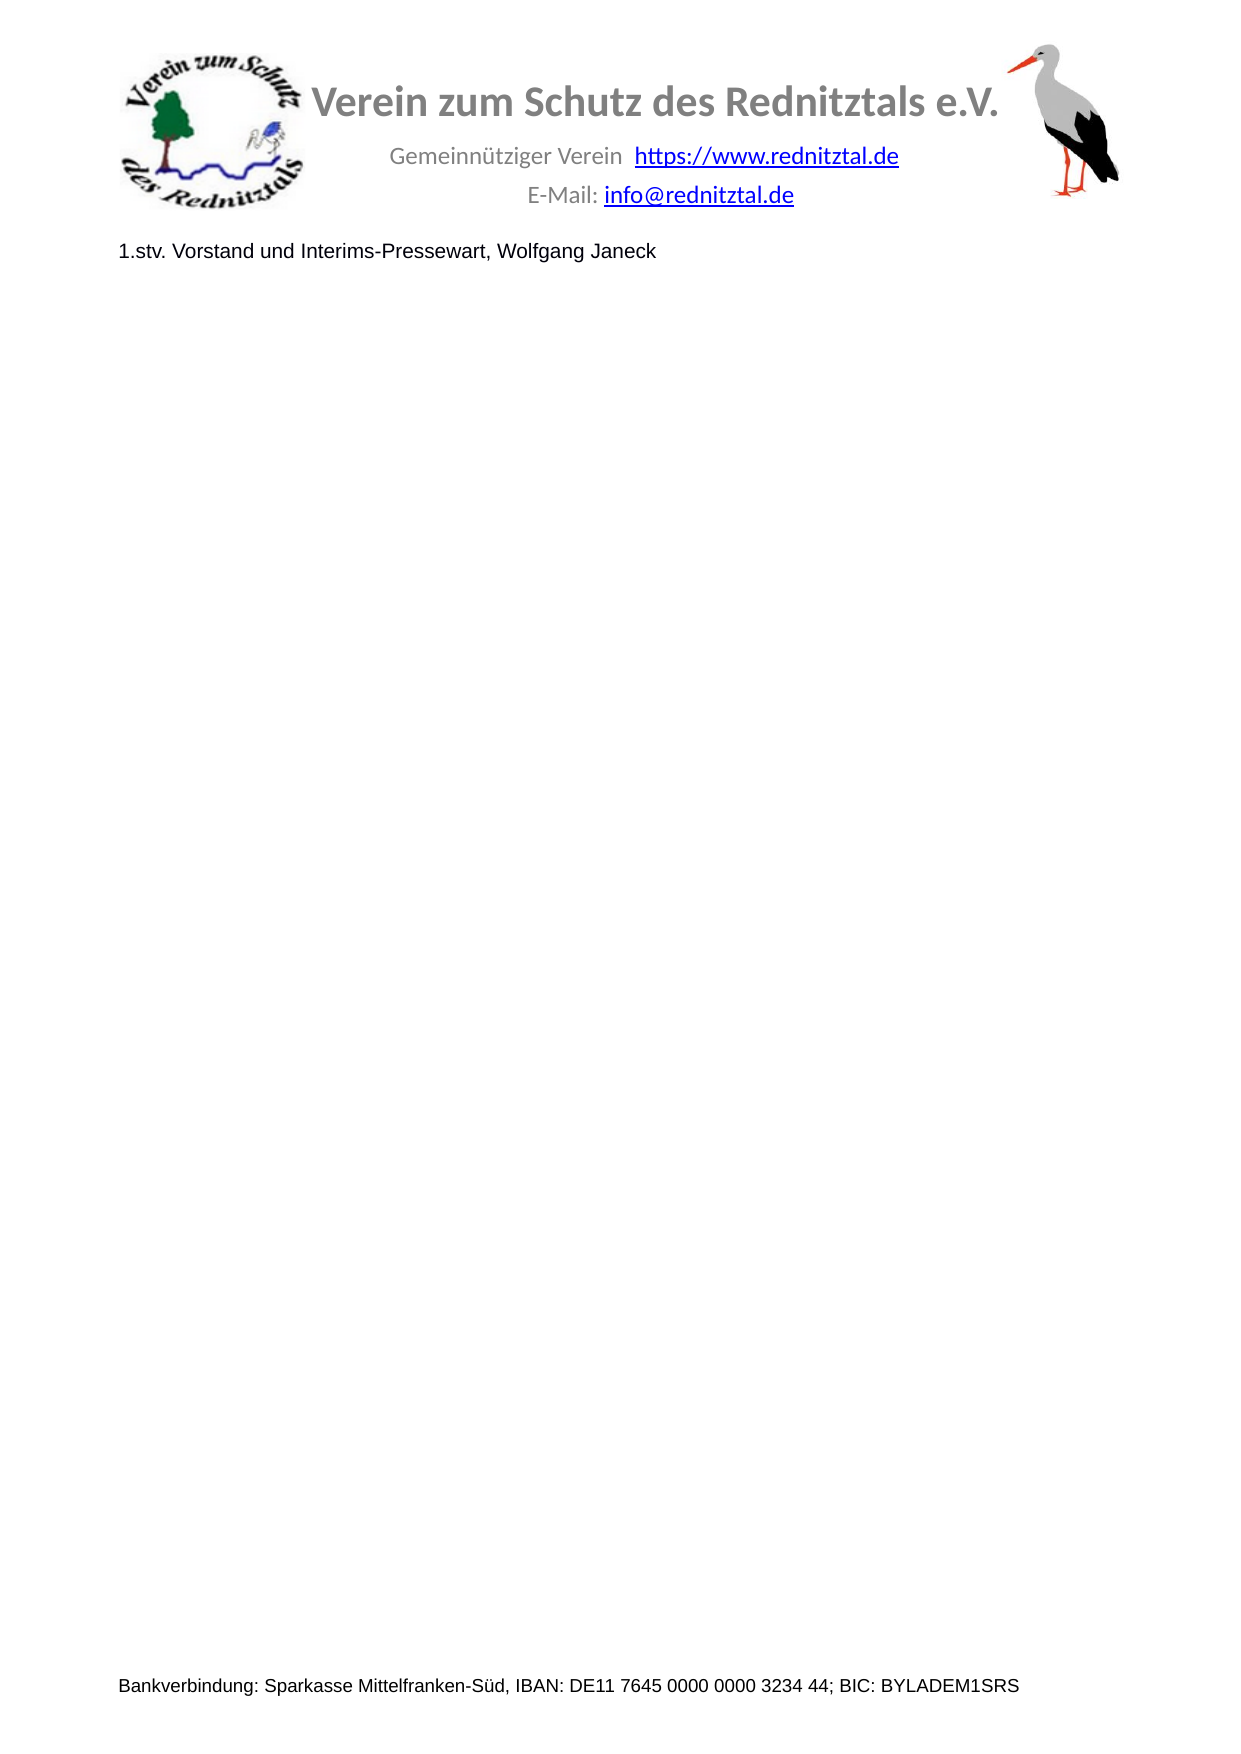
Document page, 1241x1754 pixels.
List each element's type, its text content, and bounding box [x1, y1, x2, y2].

text 1.stv. Vorstand und Interims-Pressewart, Wolfgang Janeck [118, 239, 1134, 263]
picture [119, 53, 306, 212]
picture [1001, 41, 1127, 199]
